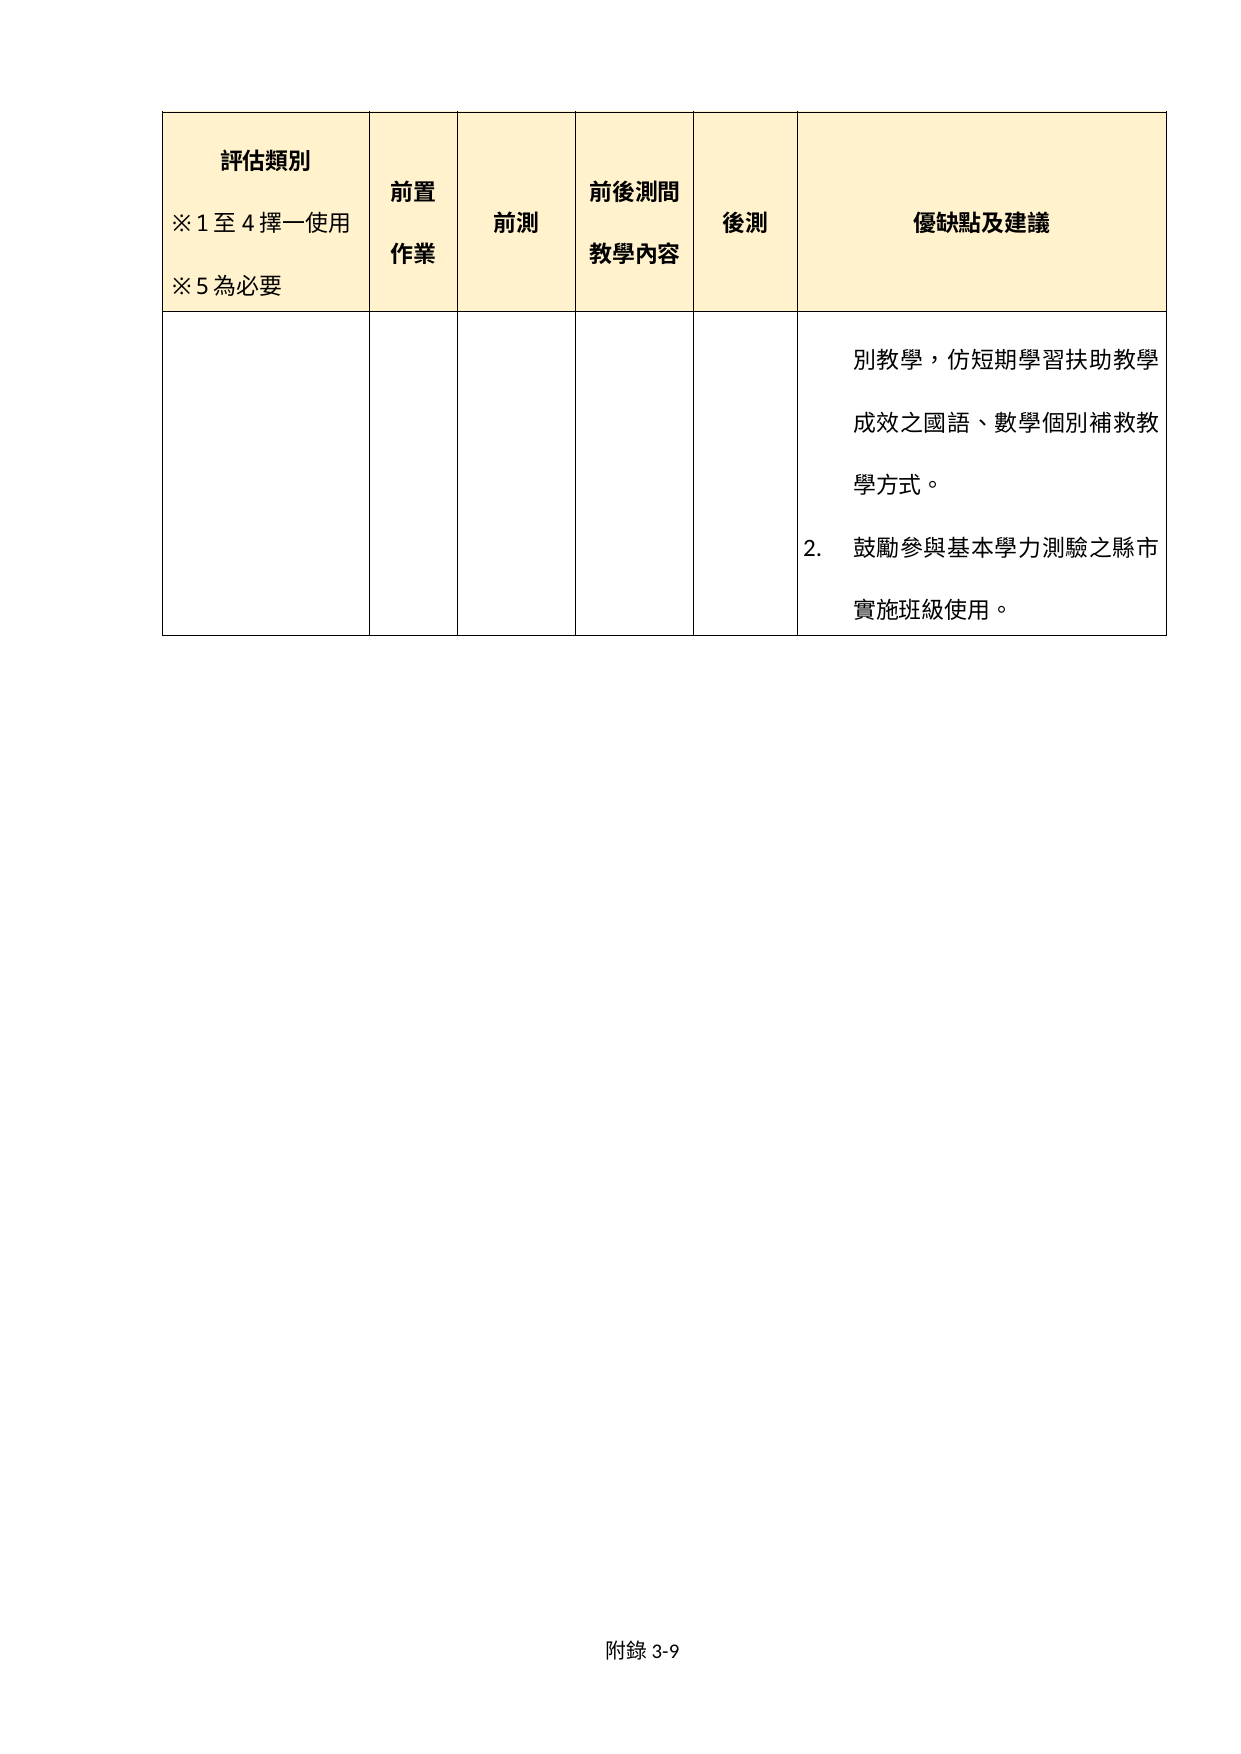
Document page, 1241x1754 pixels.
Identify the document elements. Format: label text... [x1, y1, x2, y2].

table_cell [458, 312, 575, 635]
table_header 後測 [694, 113, 797, 311]
table_header 評估類別 ※1至4擇一使用 ※5為必要 [163, 113, 369, 311]
table_header 優缺點及建議 [798, 113, 1166, 311]
table_cell [370, 312, 457, 635]
table_header 前後測間教學內容 [576, 113, 693, 311]
table_header 前置 作業 [370, 113, 457, 311]
table_cell [694, 312, 797, 635]
table_cell [576, 312, 693, 635]
table_cell 別教學，仿短期學習扶助教學成效之國語、數學個別補救教學方式。 鼓勵參與基本學力測驗之縣市實施班級使用。 [798, 312, 1166, 635]
table_header 前測 [458, 113, 575, 311]
table_cell [163, 312, 369, 635]
